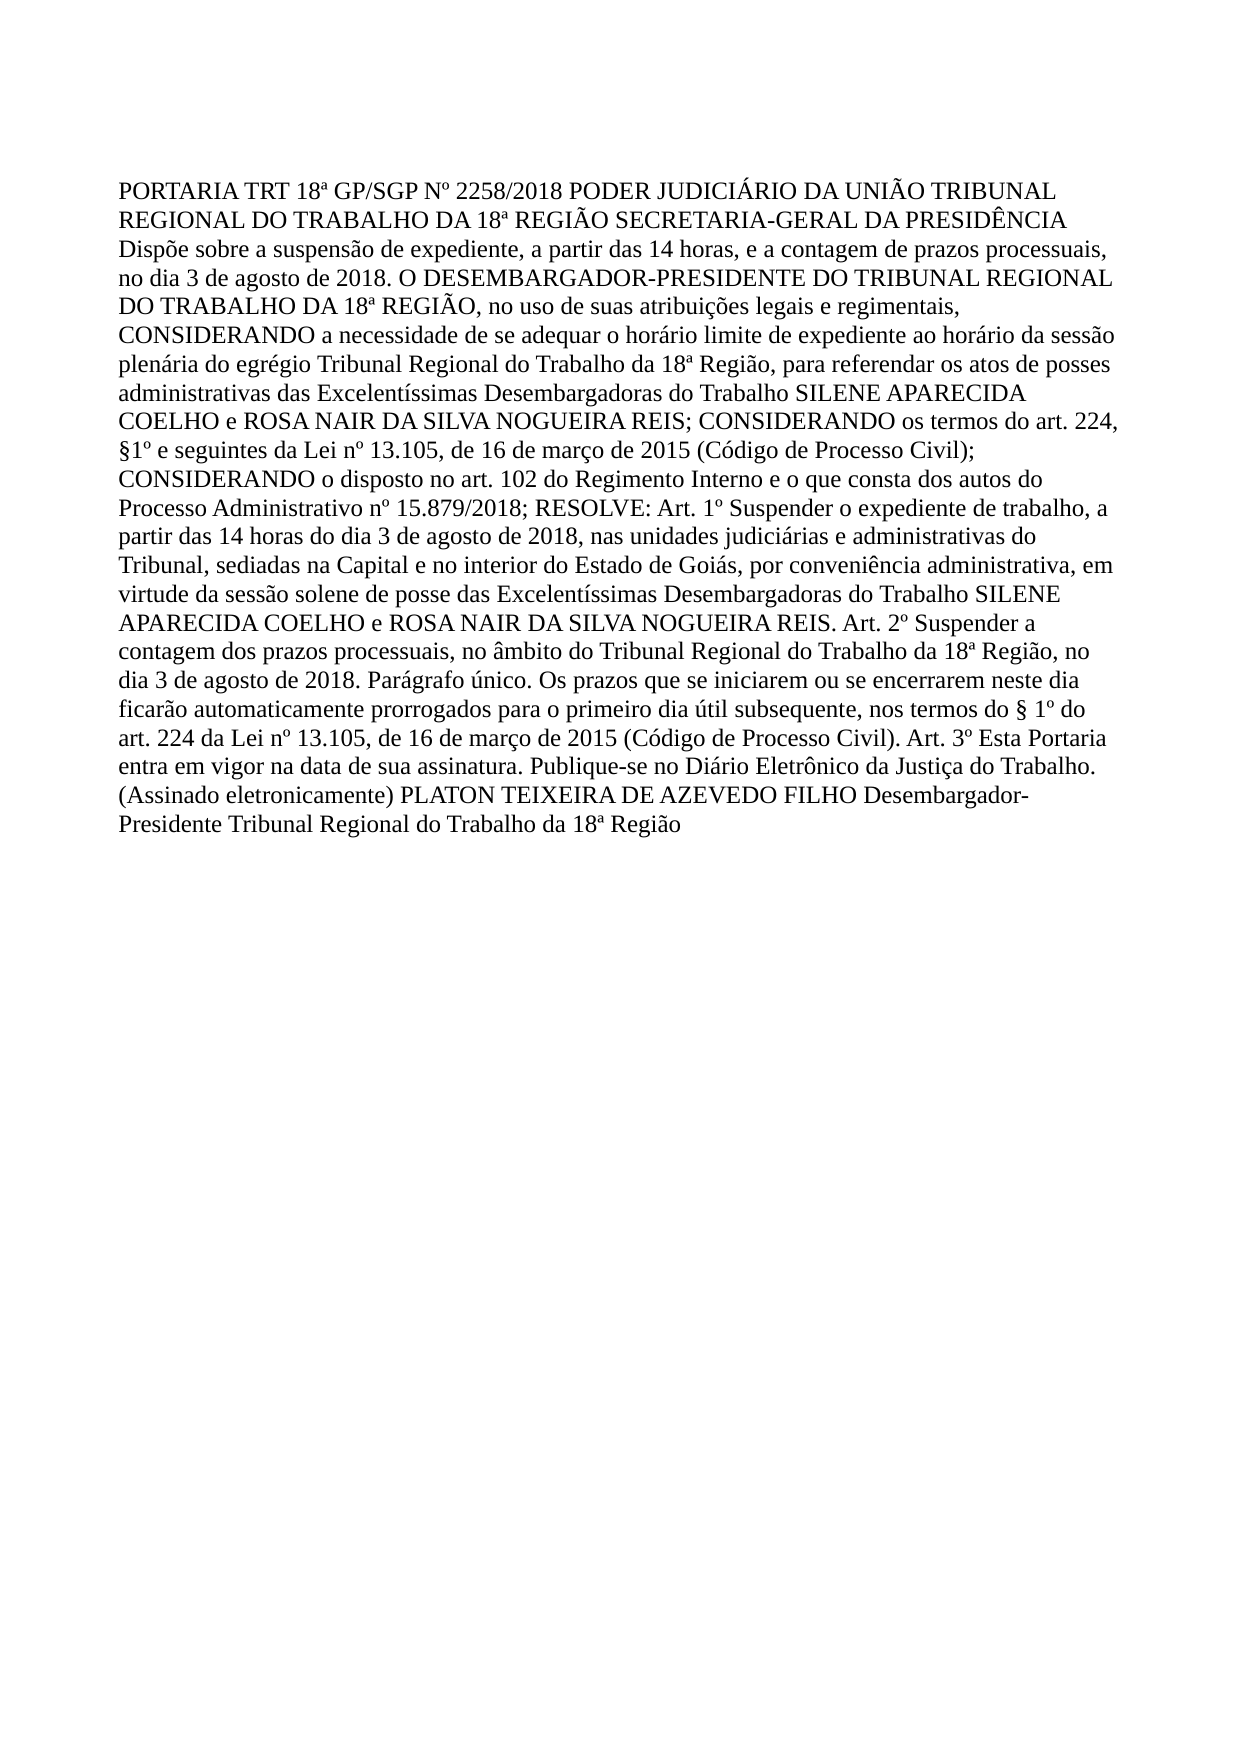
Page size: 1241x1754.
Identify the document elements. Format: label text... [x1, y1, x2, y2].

text PORTARIA TRT 18ª GP/SGP Nº 2258/2018 PODER JUDICIÁRIO DA UNIÃO TRIBUNAL REGIONAL DO TRABALHO DA 18ª REGIÃO SECRETARIA-GERAL DA PRESIDÊNCIA Dispõe sobre a suspensão de expediente, a partir das 14 horas, e a contagem de prazos processuais, no dia 3 de agosto de 2018. O DESEMBARGADOR-PRESIDENTE DO TRIBUNAL REGIONAL DO TRABALHO DA 18ª REGIÃO, no uso de suas atribuições legais e regimentais, CONSIDERANDO a necessidade de se adequar o horário limite de expediente ao horário da sessão plenária do egrégio Tribunal Regional do Trabalho da 18ª Região, para referendar os atos de posses administrativas das Excelentíssimas Desembargadoras do Trabalho SILENE APARECIDA COELHO e ROSA NAIR DA SILVA NOGUEIRA REIS; CONSIDERANDO os termos do art. 224, §1º e seguintes da Lei nº 13.105, de 16 de março de 2015 (Código de Processo Civil); CONSIDERANDO o disposto no art. 102 do Regimento Interno e o que consta dos autos do Processo Administrativo nº 15.879/2018; RESOLVE: Art. 1º Suspender o expediente de trabalho, a partir das 14 horas do dia 3 de agosto de 2018, nas unidades judiciárias e administrativas do Tribunal, sediadas na Capital e no interior do Estado de Goiás, por conveniência administrativa, em virtude da sessão solene de posse das Excelentíssimas Desembargadoras do Trabalho SILENE APARECIDA COELHO e ROSA NAIR DA SILVA NOGUEIRA REIS. Art. 2º Suspender a contagem dos prazos processuais, no âmbito do Tribunal Regional do Trabalho da 18ª Região, no dia 3 de agosto de 2018. Parágrafo único. Os prazos que se iniciarem ou se encerrarem neste dia ficarão automaticamente prorrogados para o primeiro dia útil subsequente, nos termos do § 1º do art. 224 da Lei nº 13.105, de 16 de março de 2015 (Código de Processo Civil). Art. 3º Esta Portaria entra em vigor na data de sua assinatura. Publique-se no Diário Eletrônico da Justiça do Trabalho. (Assinado eletronicamente) PLATON TEIXEIRA DE AZEVEDO FILHO Desembargador-Presidente Tribunal Regional do Trabalho da 18ª Região [118, 176, 1122, 838]
